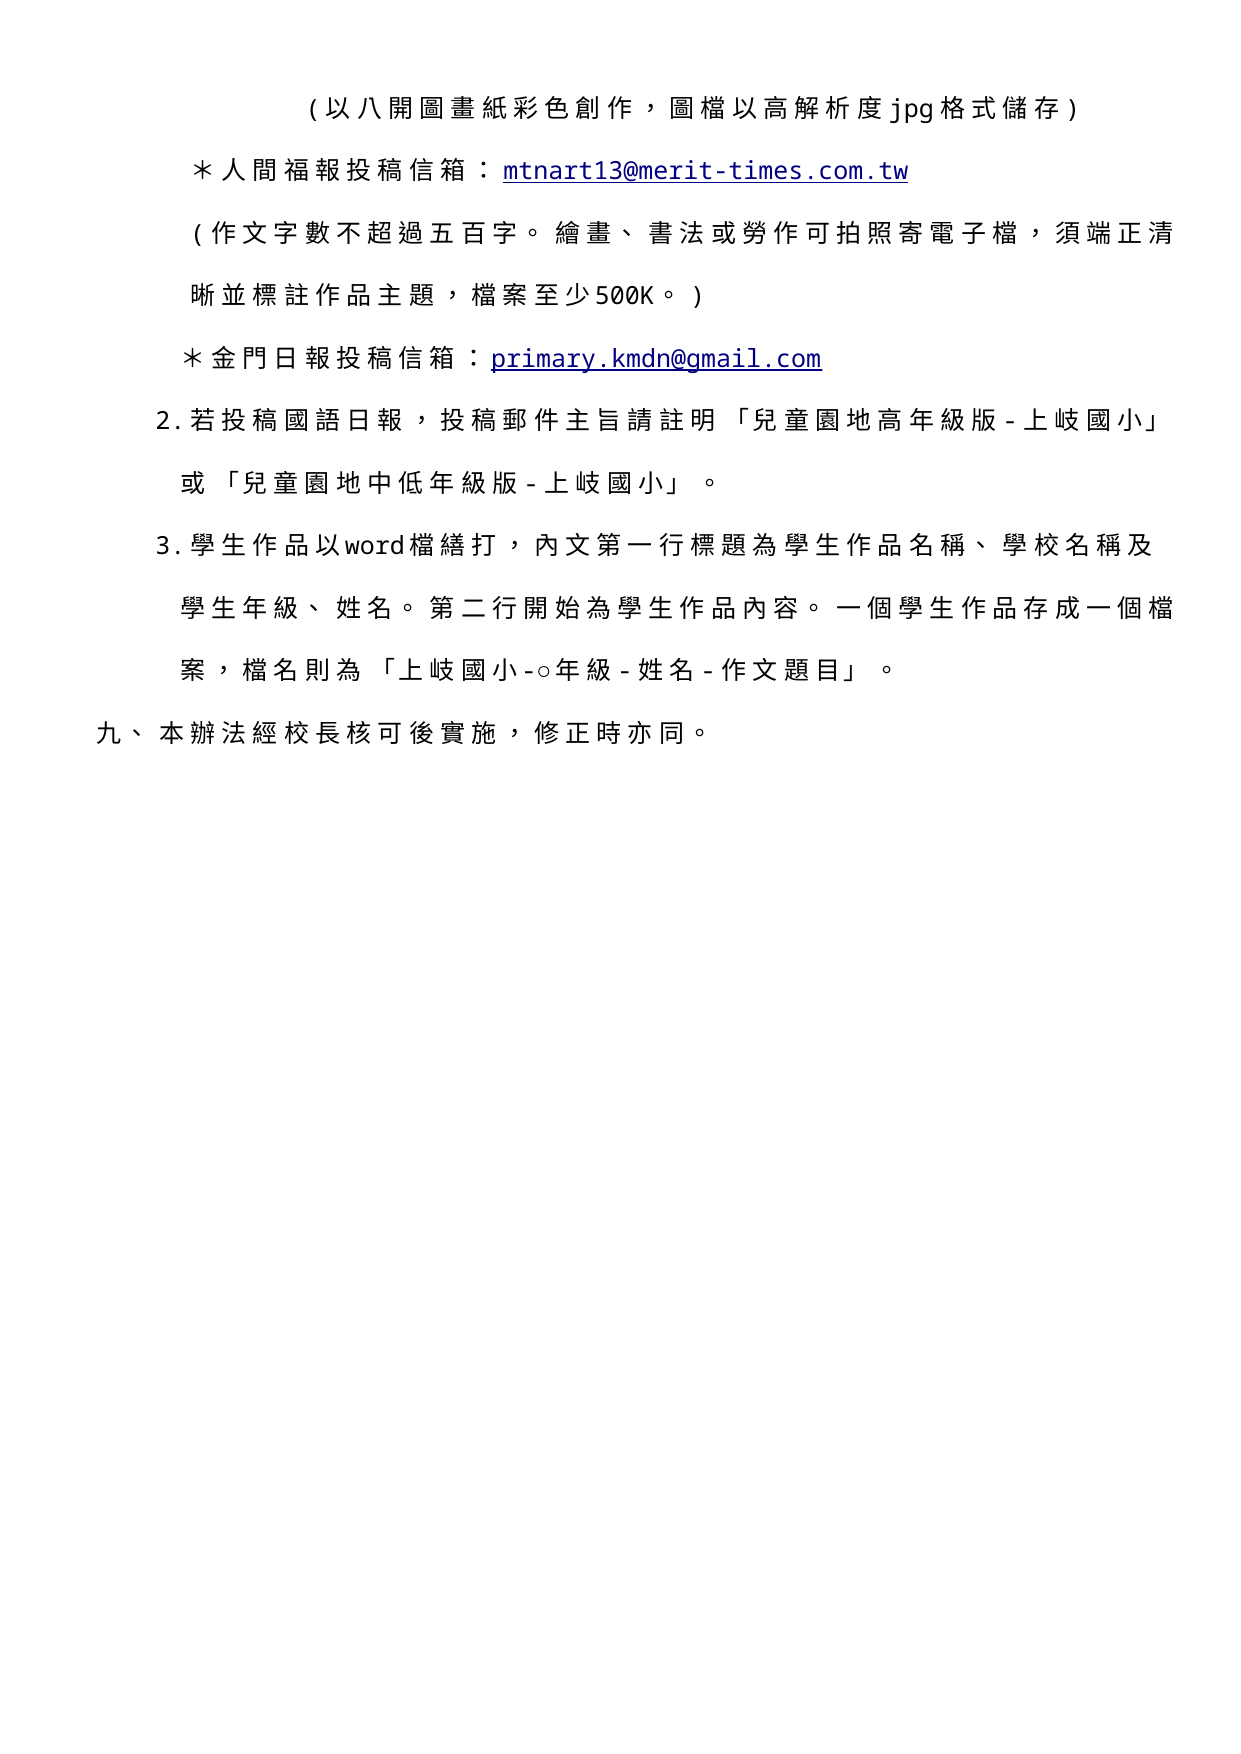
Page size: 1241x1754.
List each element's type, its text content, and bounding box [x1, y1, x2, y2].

text 3.學生作品以word檔繕打，內文第一行標題為學生作品名稱、學校名稱及學生年級、姓名。第二行開始為學生作品內容。一個學生作品存成一個檔案，檔名則為「上岐國小-○年級-姓名-作文題目」。 [93, 502, 1177, 689]
text (以八開圖畫紙彩色創作，圖檔以高解析度jpg格式儲存) [93, 64, 1177, 127]
text ＊人間福報投稿信箱：mtnart13@merit-times.com.tw (作文字數不超過五百字。繪畫、書法或勞作可拍照寄電子檔，須端正清晰並標註作品主題，檔案至少500K。) [181, 127, 1177, 314]
text ＊金門日報投稿信箱：primary.kmdn@gmail.com [93, 314, 1177, 377]
text 九、本辦法經校長核可後實施，修正時亦同。 [93, 689, 1177, 752]
text 2.若投稿國語日報，投稿郵件主旨請註明「兒童園地高年級版-上岐國小」或「兒童園地中低年級版-上岐國小」。 [93, 377, 1177, 502]
